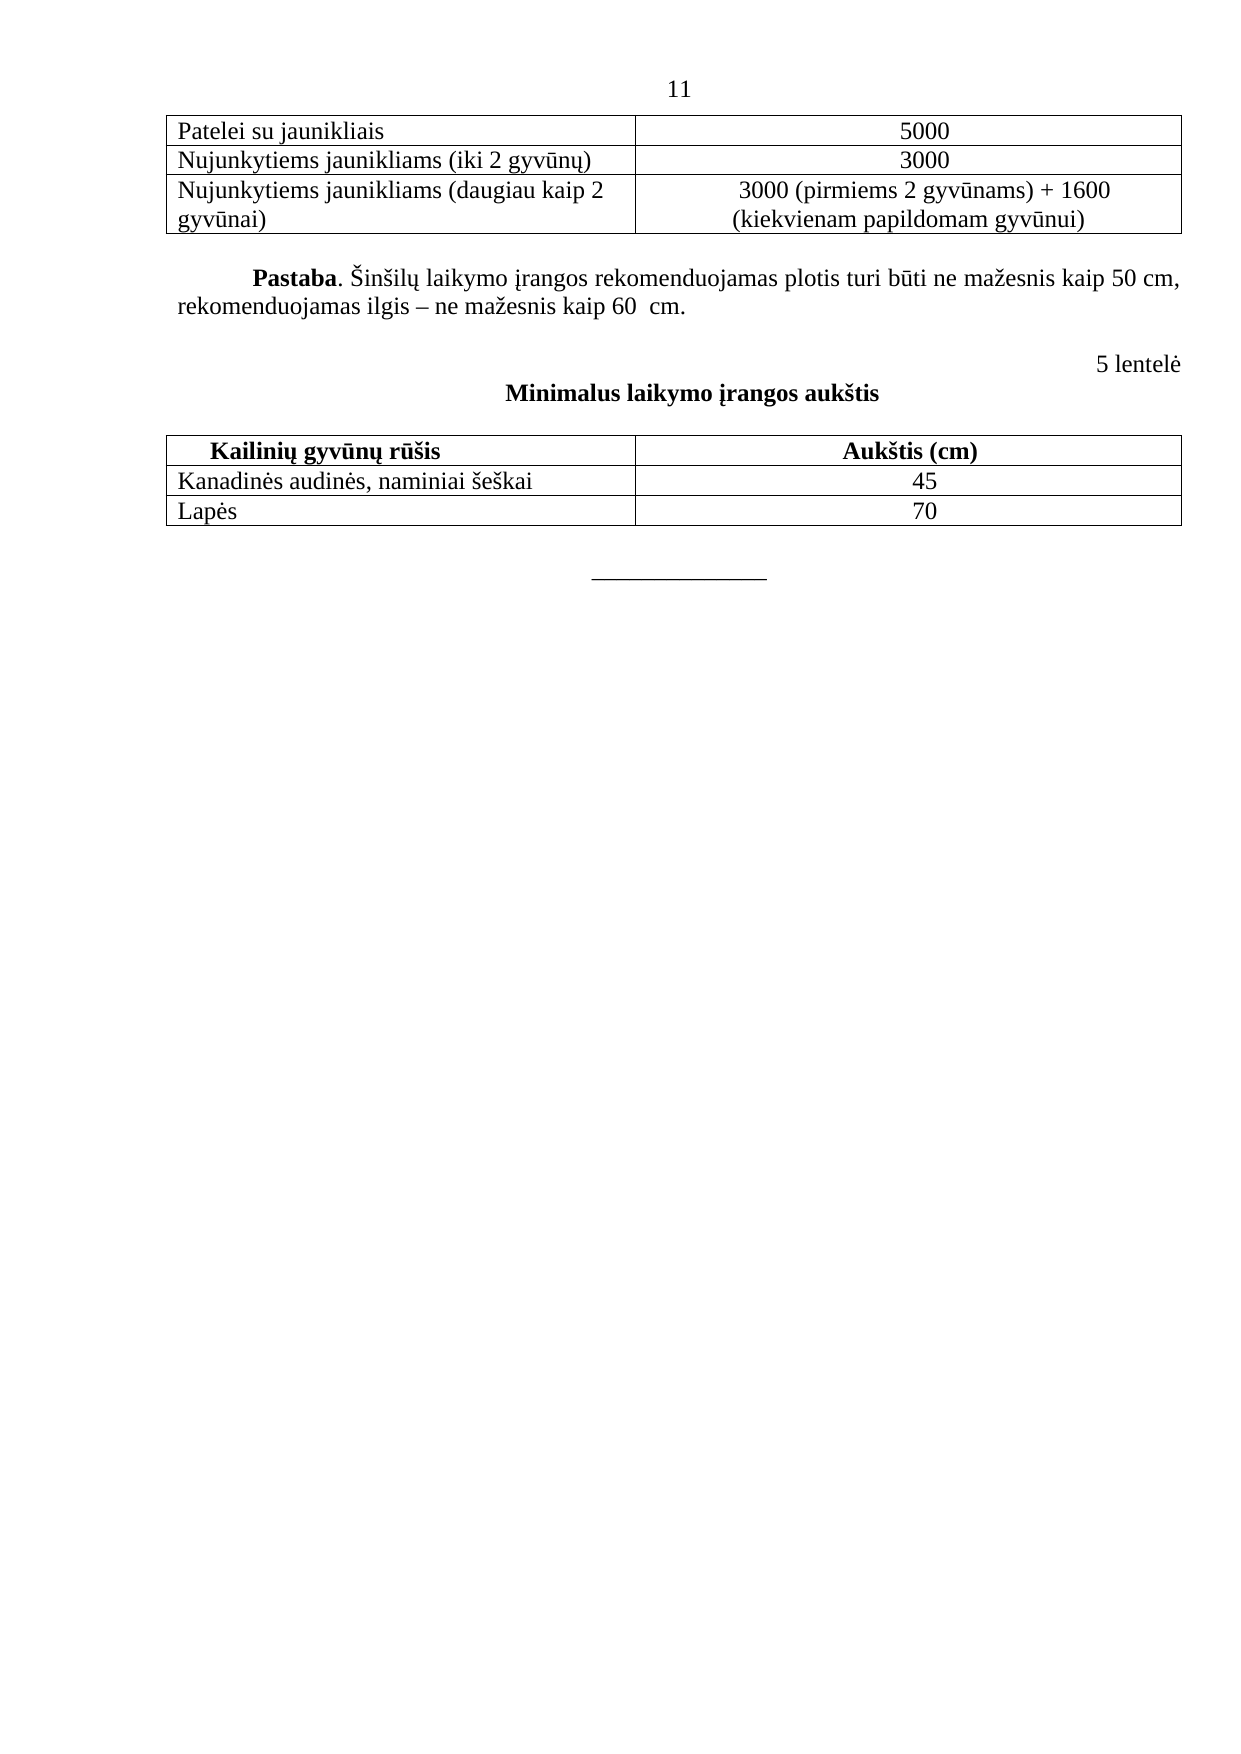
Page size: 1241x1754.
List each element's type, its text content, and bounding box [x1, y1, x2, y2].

table_cell 5000 [636, 116, 1181, 144]
table_cell Kanadinės audinės, naminiai šeškai [167, 466, 635, 495]
table_cell 70 [636, 496, 1181, 524]
text 5 lentelė [177, 349, 1181, 378]
table_header Aukštis (cm) [636, 436, 1181, 465]
table_cell 3000 (pirmiems 2 gyvūnams) + 1600 (kiekvienam papildomam gyvūnui) [636, 175, 1181, 233]
table_cell 3000 [636, 146, 1181, 174]
table_cell 45 [636, 466, 1181, 495]
table_header Kailinių gyvūnų rūšis [167, 436, 635, 465]
table_cell Patelei su jaunikliais [167, 116, 635, 144]
text Pastaba. Šinšilų laikymo įrangos rekomenduojamas plotis turi būti ne mažesnis kaip 50 cm, rekomenduojamas ilgis – ne mažesnis kaip 60 cm. [177, 263, 1181, 320]
table_cell Nujunkytiems jaunikliams (iki 2 gyvūnų) [167, 146, 635, 174]
table_cell Nujunkytiems jaunikliams (daugiau kaip 2 gyvūnai) [167, 175, 635, 233]
table_cell Lapės [167, 496, 635, 524]
text ______________ [177, 554, 1181, 583]
text Minimalus laikymo įrangos aukštis [177, 378, 1181, 406]
